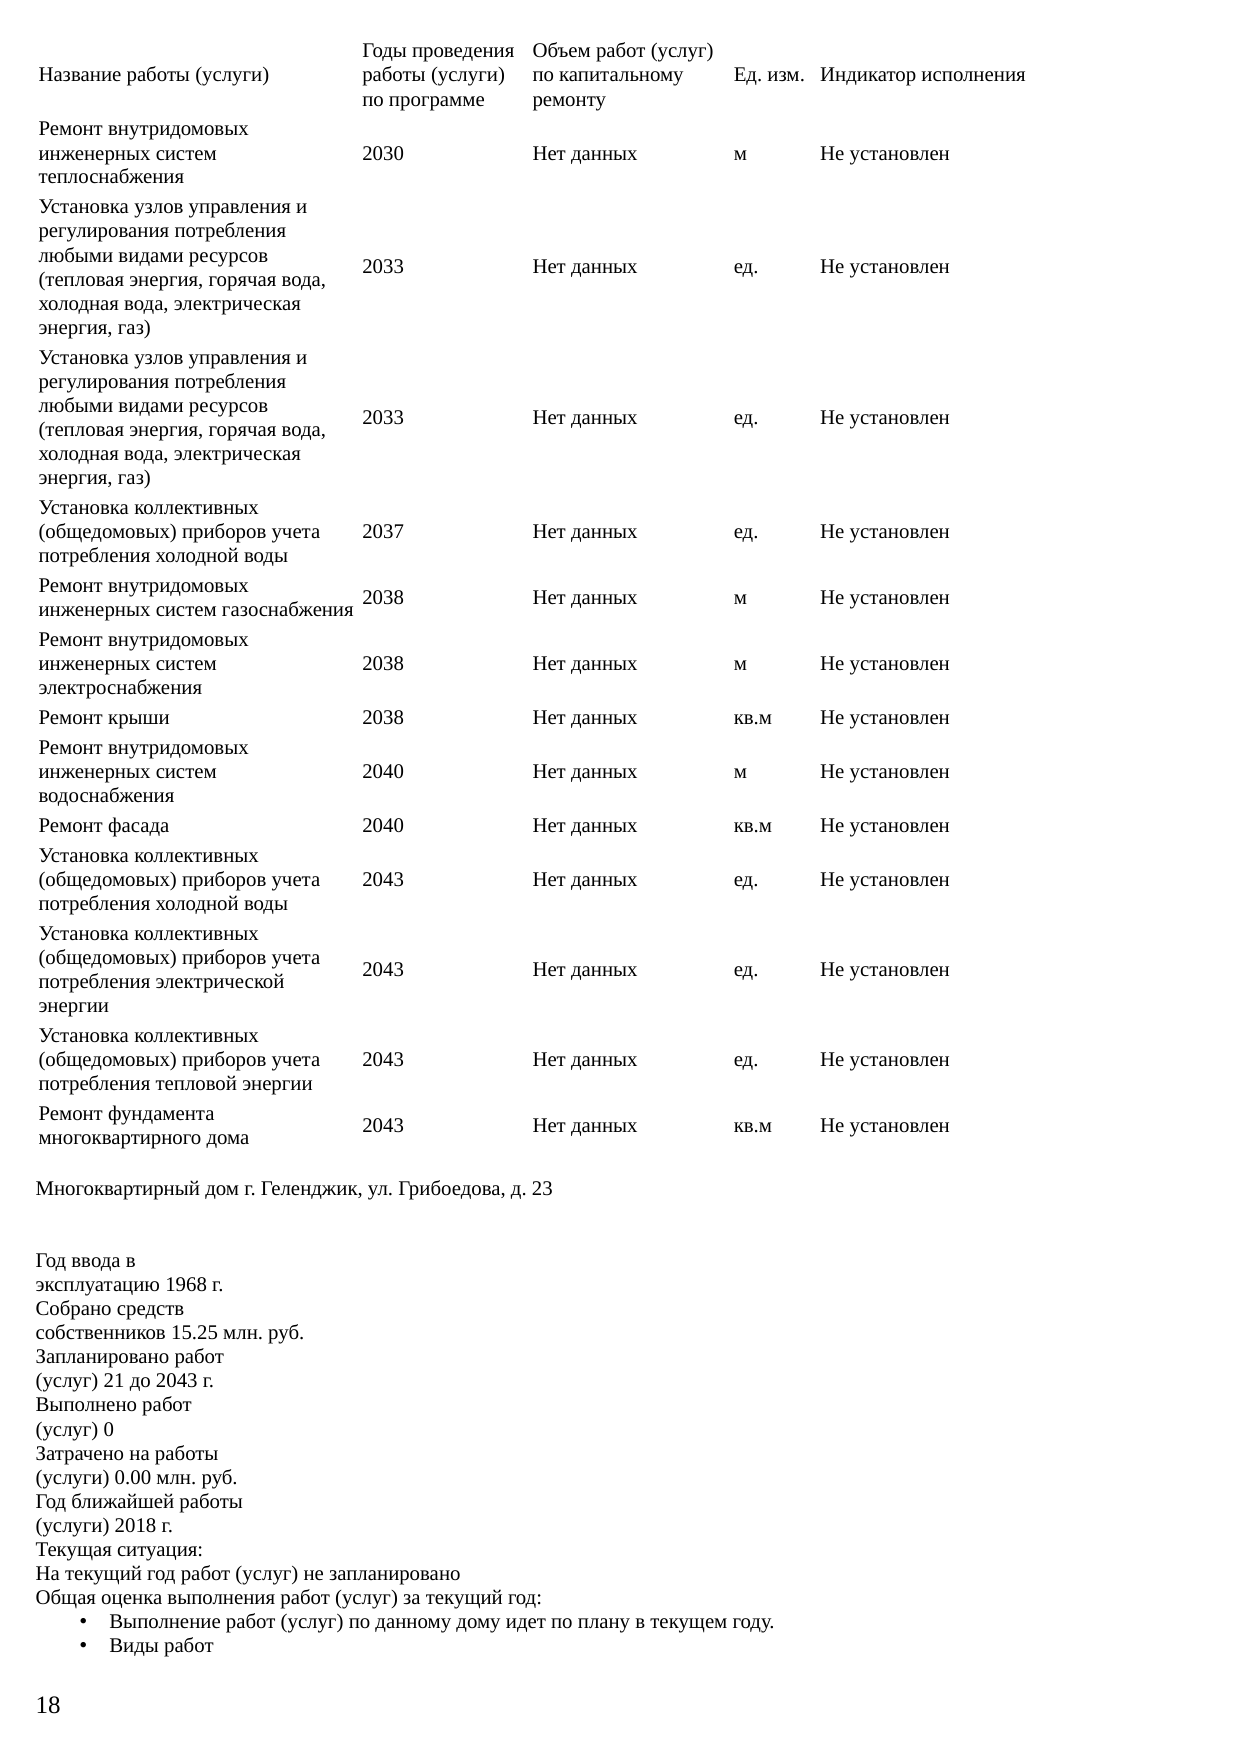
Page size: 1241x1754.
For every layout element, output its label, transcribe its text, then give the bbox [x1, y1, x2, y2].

table_cell 2040 [359, 732, 529, 810]
table_cell Не установлен [817, 624, 1076, 702]
table_cell 2038 [359, 702, 529, 732]
table_cell ед. [731, 492, 817, 570]
table_header Годы проведения работы (услуги) по программе [359, 35, 529, 113]
table_cell Нет данных [529, 570, 731, 624]
table_cell [1076, 1020, 1205, 1098]
table_cell [1076, 810, 1205, 840]
table_cell 2038 [359, 624, 529, 702]
table_cell Ремонт крыши [35, 702, 359, 732]
table_cell кв.м [731, 702, 817, 732]
table_cell 2043 [359, 918, 529, 1020]
table_cell кв.м [731, 1098, 817, 1152]
text На текущий год работ (услуг) не запланировано [35, 1561, 1205, 1585]
text Выполнено работ (услуг) 0 [35, 1392, 1205, 1441]
table_cell [1076, 840, 1205, 918]
list Виды работ [79, 1633, 1205, 1657]
table_cell ед. [731, 342, 817, 492]
table_cell [1076, 732, 1205, 810]
table_cell Установка узлов управления и регулирования потребления любыми видами ресурсов (тепловая энергия, горячая вода, холодная вода, электрическая энергия, газ) [35, 342, 359, 492]
table_cell Ремонт внутридомовых инженерных систем газоснабжения [35, 570, 359, 624]
table_cell 2043 [359, 1020, 529, 1098]
table_cell [1076, 191, 1205, 342]
table_cell 2037 [359, 492, 529, 570]
table_cell Нет данных [529, 918, 731, 1020]
table_cell 2043 [359, 840, 529, 918]
table_cell Ремонт внутридомовых инженерных систем электроснабжения [35, 624, 359, 702]
table_cell [1076, 1098, 1205, 1152]
table_cell Нет данных [529, 810, 731, 840]
table_cell 2040 [359, 810, 529, 840]
table_cell м [731, 624, 817, 702]
table_cell Нет данных [529, 1098, 731, 1152]
text Затрачено на работы (услуги) 0.00 млн. руб. [35, 1441, 1205, 1489]
table_cell м [731, 732, 817, 810]
table_cell м [731, 114, 817, 191]
table_cell Ремонт фасада [35, 810, 359, 840]
table_cell [1076, 624, 1205, 702]
table_cell Не установлен [817, 918, 1076, 1020]
table_header Индикатор исполнения [817, 35, 1205, 113]
table_cell Не установлен [817, 732, 1076, 810]
table_cell Не установлен [817, 342, 1076, 492]
table_header Объем работ (услуг) по капитальному ремонту [529, 35, 731, 113]
table_cell Установка коллективных (общедомовых) приборов учета потребления тепловой энергии [35, 1020, 359, 1098]
text Собрано средств собственников 15.25 млн. руб. [35, 1296, 1205, 1344]
table_cell Ремонт внутридомовых инженерных систем теплоснабжения [35, 114, 359, 191]
table_cell 2043 [359, 1098, 529, 1152]
table_header Название работы (услуги) [35, 35, 359, 113]
table_cell кв.м [731, 810, 817, 840]
table_cell 2033 [359, 191, 529, 342]
table_cell Установка коллективных (общедомовых) приборов учета потребления холодной воды [35, 840, 359, 918]
table_cell Установка коллективных (общедомовых) приборов учета потребления электрической энергии [35, 918, 359, 1020]
table_cell Не установлен [817, 840, 1076, 918]
table_cell [1076, 702, 1205, 732]
table_cell Нет данных [529, 840, 731, 918]
table_cell Ремонт фундамента многоквартирного дома [35, 1098, 359, 1152]
table_cell Нет данных [529, 342, 731, 492]
table_cell Не установлен [817, 1020, 1076, 1098]
table_cell Нет данных [529, 114, 731, 191]
table_cell [1076, 570, 1205, 624]
table_cell Нет данных [529, 492, 731, 570]
table_cell 2030 [359, 114, 529, 191]
text Запланировано работ (услуг) 21 до 2043 г. [35, 1344, 1205, 1392]
table_cell [1076, 342, 1205, 492]
table_cell 2038 [359, 570, 529, 624]
table_cell Нет данных [529, 702, 731, 732]
table_cell Нет данных [529, 191, 731, 342]
table_cell Установка коллективных (общедомовых) приборов учета потребления холодной воды [35, 492, 359, 570]
table_cell Не установлен [817, 492, 1076, 570]
table_cell [1076, 492, 1205, 570]
text Текущая ситуация: [35, 1537, 1205, 1561]
table_cell 2033 [359, 342, 529, 492]
text Общая оценка выполнения работ (услуг) за текущий год: [35, 1585, 1205, 1609]
table_cell м [731, 570, 817, 624]
list Выполнение работ (услуг) по данному дому идет по плану в текущем году. [79, 1609, 1205, 1633]
table_cell Не установлен [817, 702, 1076, 732]
table_cell Не установлен [817, 570, 1076, 624]
table_cell Установка узлов управления и регулирования потребления любыми видами ресурсов (тепловая энергия, горячая вода, холодная вода, электрическая энергия, газ) [35, 191, 359, 342]
table_cell ед. [731, 840, 817, 918]
table_cell Не установлен [817, 810, 1076, 840]
table_cell Нет данных [529, 732, 731, 810]
table_cell [1076, 114, 1205, 191]
table_cell Не установлен [817, 114, 1076, 191]
text Год ближайшей работы (услуги) 2018 г. [35, 1489, 1205, 1537]
table_cell Нет данных [529, 624, 731, 702]
table_header Ед. изм. [731, 35, 817, 113]
table_cell ед. [731, 191, 817, 342]
text Многоквартирный дом г. Геленджик, ул. Грибоедова, д. 23 [35, 1176, 1205, 1200]
text Год ввода в эксплуатацию 1968 г. [35, 1248, 1205, 1296]
table_cell Не установлен [817, 191, 1076, 342]
table_cell Не установлен [817, 1098, 1076, 1152]
table_cell [1076, 918, 1205, 1020]
table_cell Нет данных [529, 1020, 731, 1098]
table_cell ед. [731, 1020, 817, 1098]
table_cell ед. [731, 918, 817, 1020]
table_cell Ремонт внутридомовых инженерных систем водоснабжения [35, 732, 359, 810]
